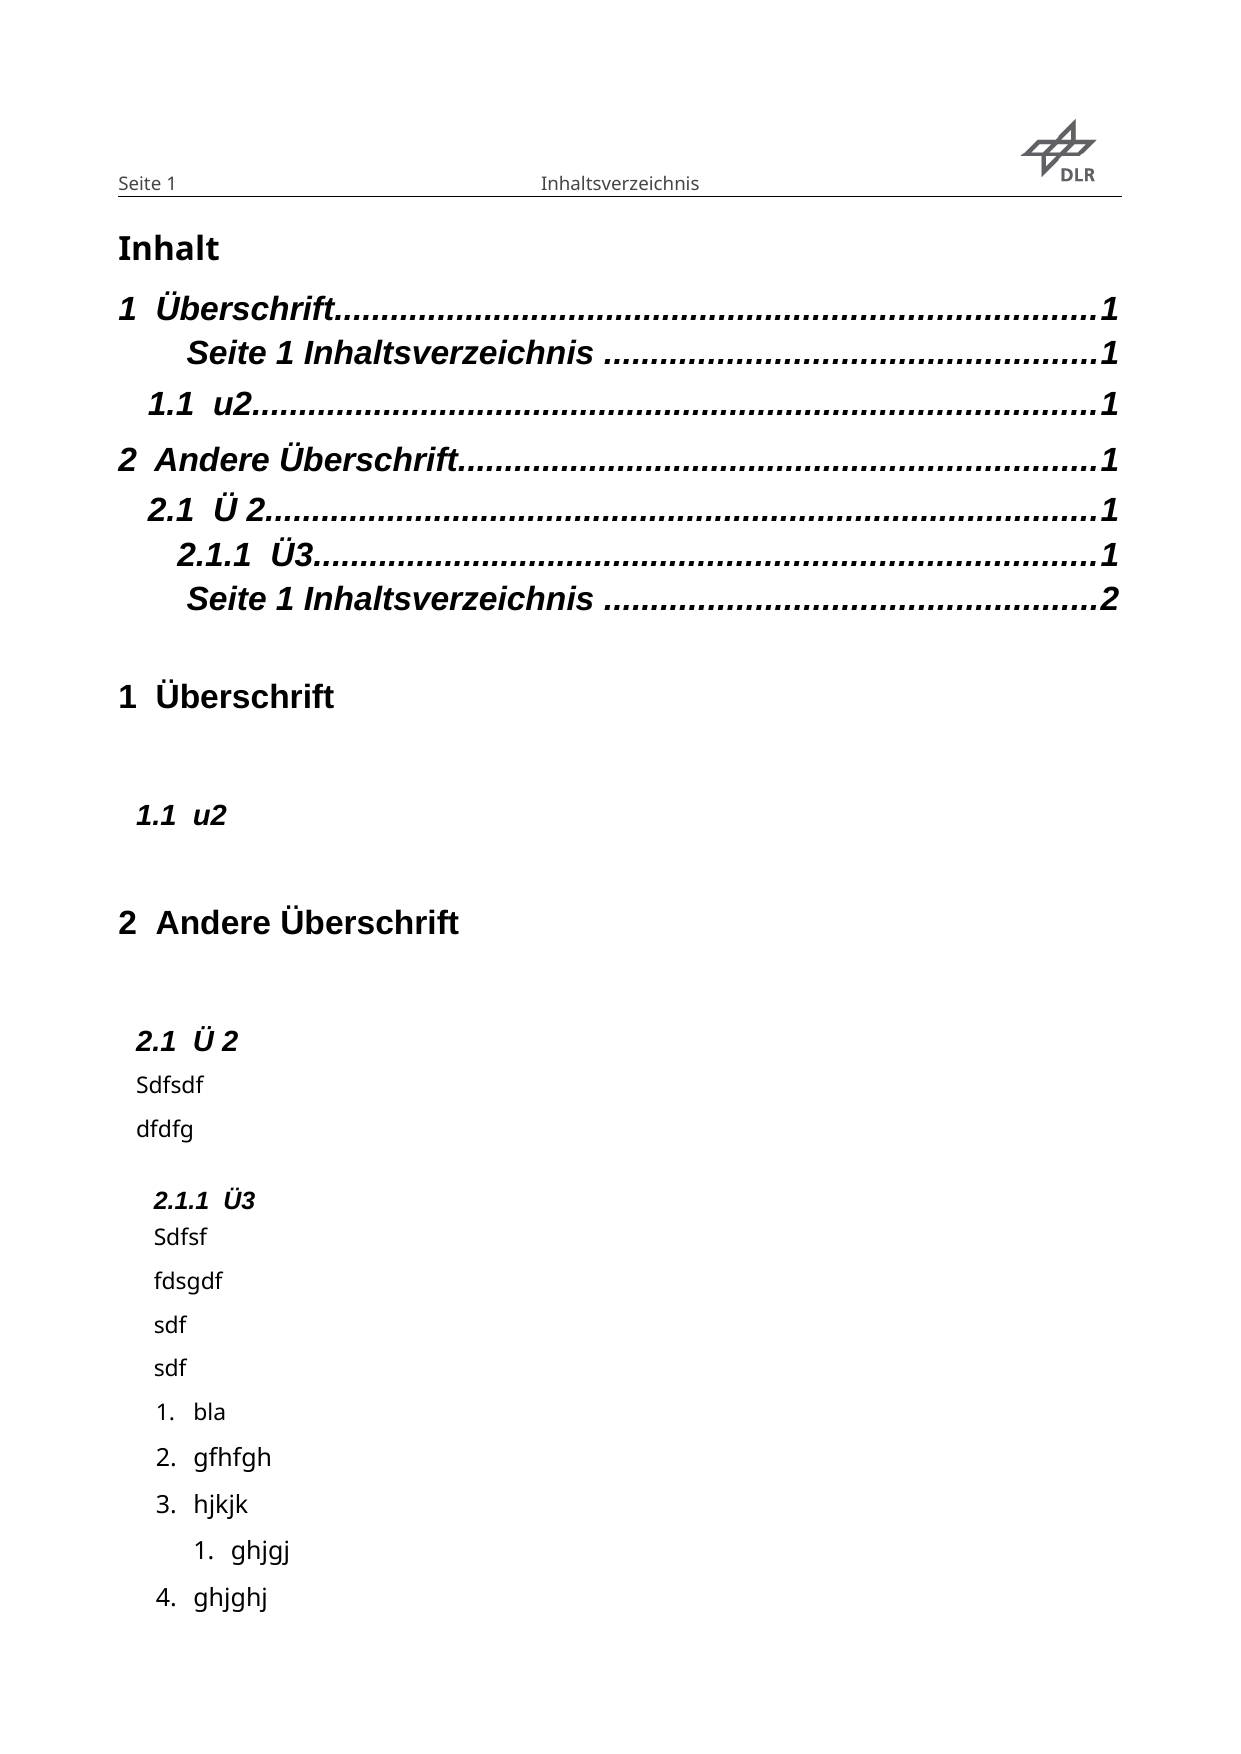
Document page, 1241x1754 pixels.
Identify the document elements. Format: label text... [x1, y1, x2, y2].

subtitle u2 [136, 798, 1122, 832]
text 2.1 Ü 2 1 [148, 490, 1122, 529]
text 1.1 u2 1 [148, 383, 1122, 422]
list gfhfgh [156, 1440, 1122, 1474]
text 2 Andere Überschrift 1 [118, 440, 1122, 478]
list hjkjk [156, 1486, 1122, 1520]
text fdsgdf [153, 1265, 1122, 1296]
subtitle Ü 2 [136, 1024, 1122, 1058]
subtitle Andere Überschrift [118, 903, 1122, 941]
text sdf [153, 1352, 1122, 1383]
text 2.1.1 Ü3 1 [177, 535, 1122, 573]
text dfdfg [136, 1113, 1122, 1144]
text Sdfsdf [136, 1069, 1122, 1101]
text Seite 1 Inhaltsverzeichnis 1 [177, 333, 1122, 372]
list bla [156, 1396, 1122, 1427]
picture [1015, 119, 1102, 189]
subtitle Ü3 [153, 1186, 1122, 1215]
list ghjgj [193, 1533, 1122, 1567]
subtitle Überschrift [118, 677, 1122, 716]
text sdf [153, 1308, 1122, 1340]
list ghjghj [156, 1579, 1122, 1613]
text Inhalt [118, 225, 1122, 271]
text Sdfsf [153, 1221, 1122, 1252]
text Seite 1 Inhaltsverzeichnis 2 [177, 579, 1122, 618]
text 1 Überschrift 1 [118, 288, 1122, 327]
